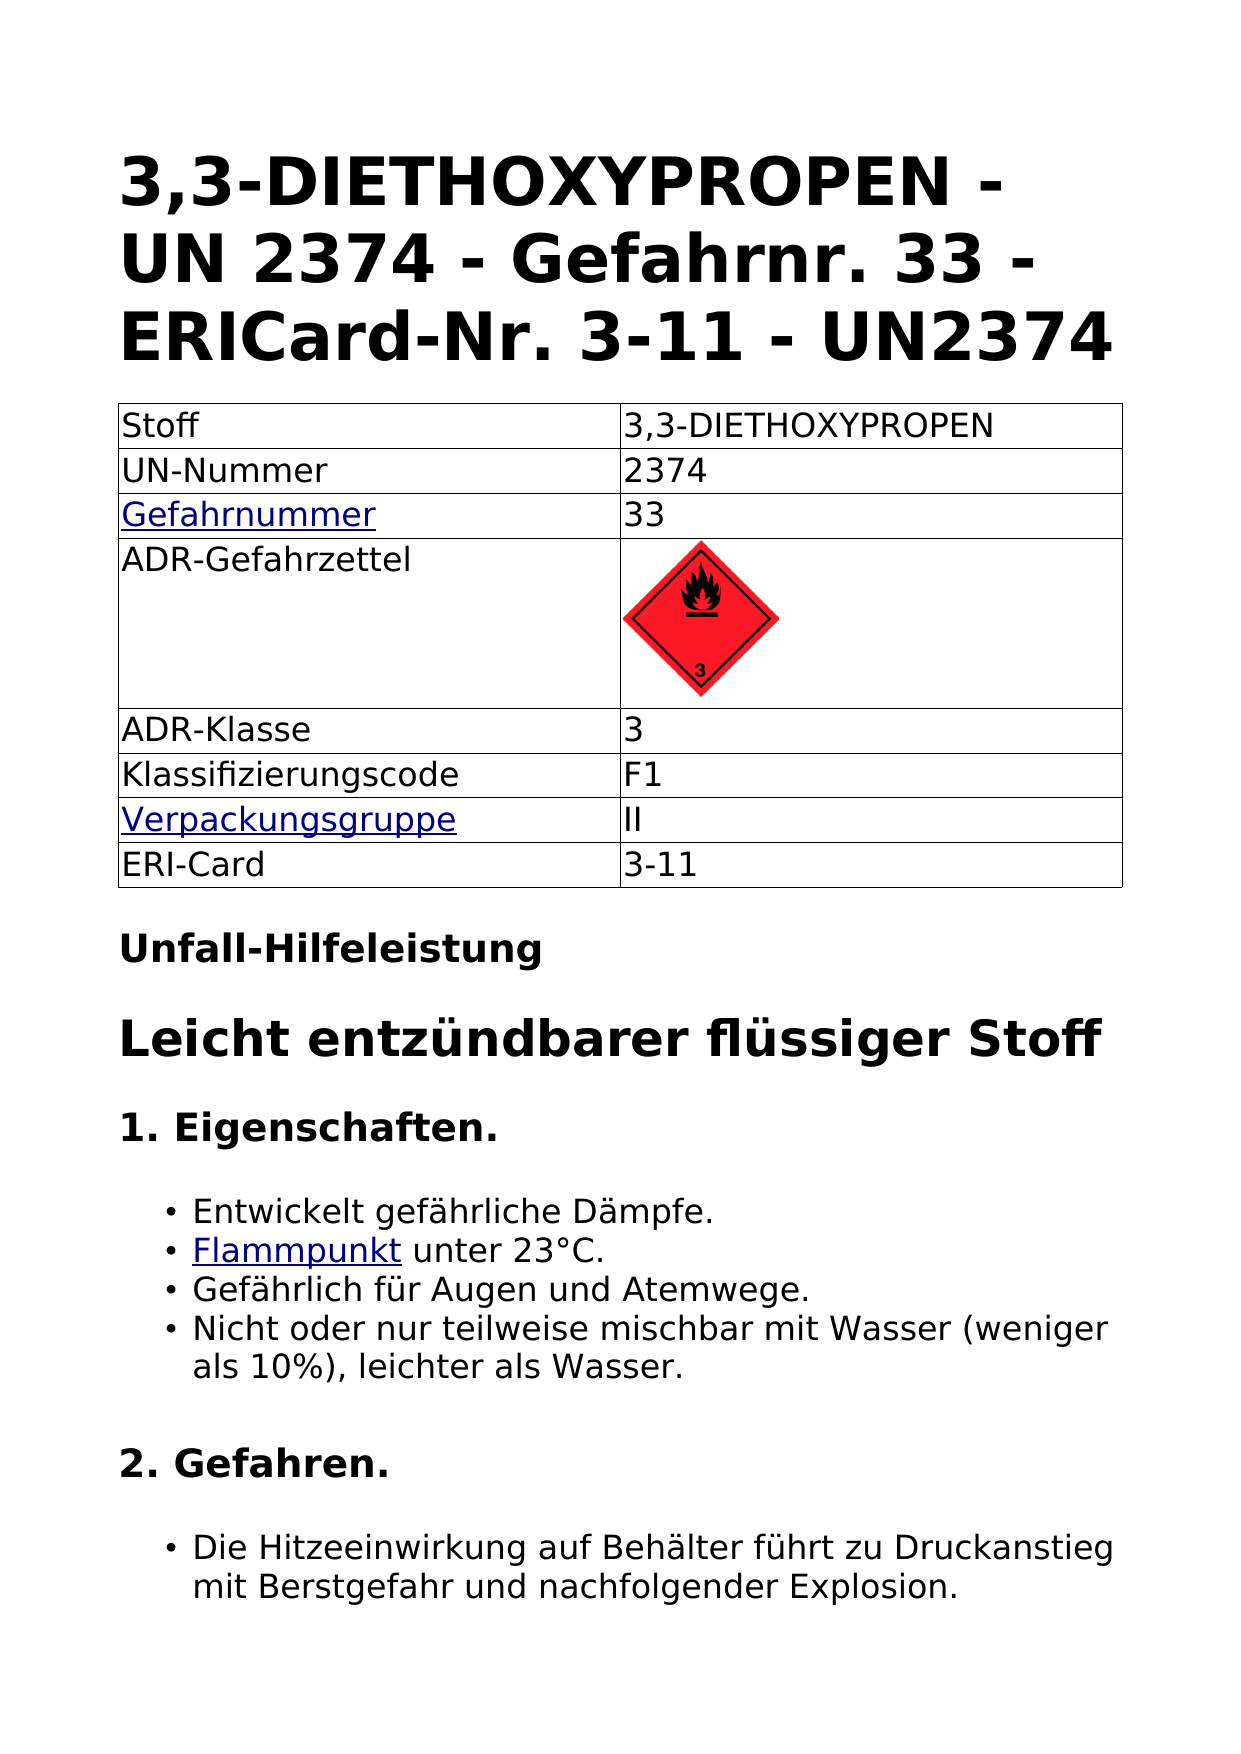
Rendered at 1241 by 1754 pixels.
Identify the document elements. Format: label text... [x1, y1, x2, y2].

table_cell 3-11 [621, 843, 1122, 887]
list Flammpunkt unter 23°C. [177, 1231, 1122, 1270]
subtitle 3,3-DIETHOXYPROPEN - UN 2374 - Gefahrnr. 33 - ERICard-Nr. 3-11 - UN2374 [118, 143, 1122, 376]
table_header Stoff [119, 404, 620, 448]
list Nicht oder nur teilweise mischbar mit Wasser (weniger als 10%), leichter als Wasser. [177, 1309, 1122, 1387]
table_cell F1 [621, 754, 1122, 797]
list Entwickelt gefährliche Dämpfe. [177, 1192, 1122, 1231]
table_cell 3 [621, 709, 1122, 752]
table_cell Gefahrnummer [119, 494, 620, 538]
table_cell 2374 [621, 449, 1122, 493]
table_cell [621, 539, 1122, 708]
table_cell ADR-Gefahrzettel [119, 539, 620, 708]
table_cell ADR-Klasse [119, 709, 620, 752]
list Die Hitzeeinwirkung auf Behälter führt zu Druckanstieg mit Berstgefahr und nachfolgender Explosion. [177, 1528, 1122, 1606]
table_cell Klassifizierungscode [119, 754, 620, 797]
table_cell 33 [621, 494, 1122, 538]
table_cell UN-Nummer [119, 449, 620, 493]
table_header 3,3-DIETHOXYPROPEN [621, 404, 1122, 448]
subtitle 1. Eigenschaften. [118, 1105, 1122, 1150]
subtitle 2. Gefahren. [118, 1441, 1122, 1486]
table_cell II [621, 798, 1122, 842]
picture [622, 540, 780, 697]
list Gefährlich für Augen und Atemwege. [177, 1270, 1122, 1309]
table_cell ERI-Card [119, 843, 620, 887]
subtitle Leicht entzündbarer flüssiger Stoff [118, 1009, 1122, 1068]
table_cell Verpackungsgruppe [119, 798, 620, 842]
subtitle Unfall-Hilfeleistung [118, 927, 1122, 972]
